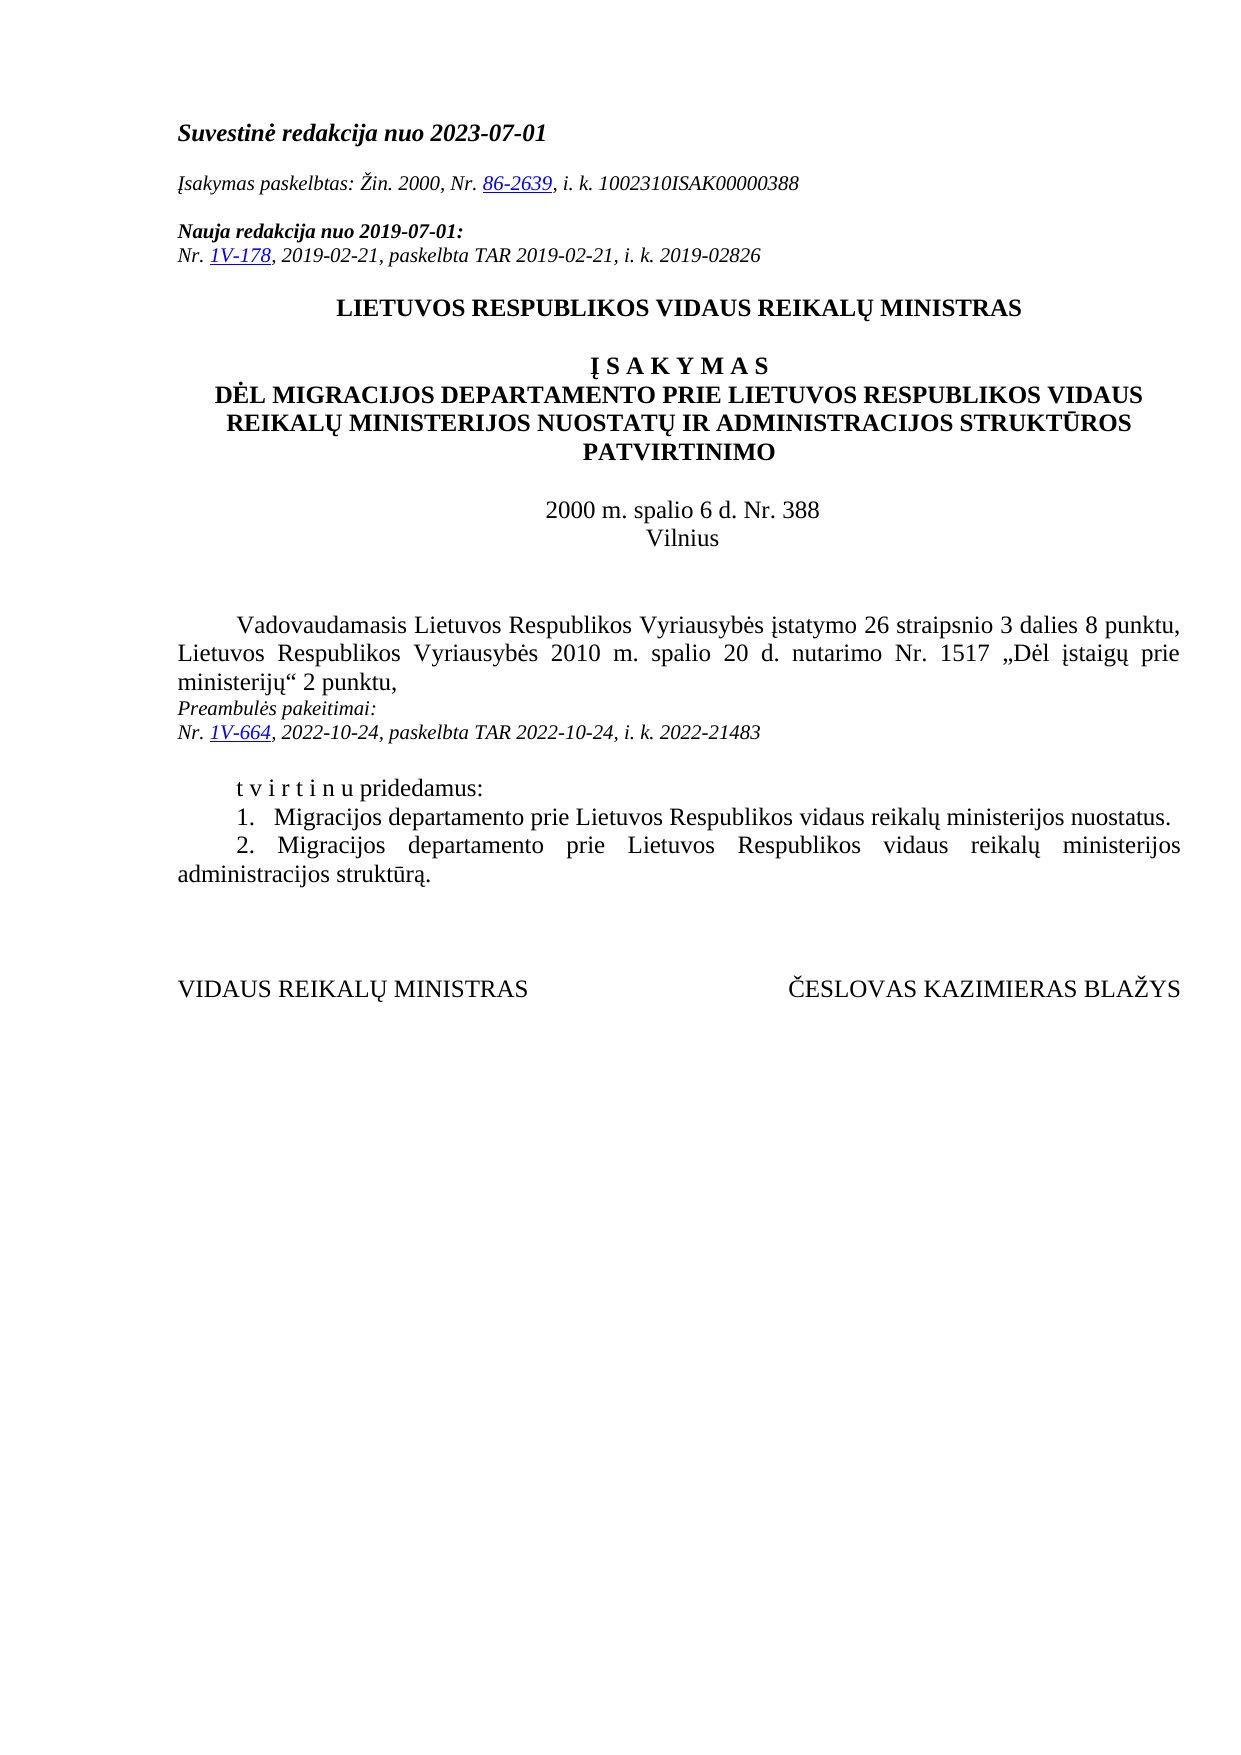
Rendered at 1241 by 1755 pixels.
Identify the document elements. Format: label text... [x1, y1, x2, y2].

text 2000 m. spalio 6 d. Nr. 388 [177, 495, 1181, 523]
text Nauja redakcija nuo 2019-07-01: [177, 219, 1181, 243]
text Preambulės pakeitimai: [177, 696, 1181, 720]
text LIETUVOS RESPUBLIKOS VIDAUS REIKALŲ MINISTRAS [177, 293, 1181, 322]
text Nr. 1V-664, 2022-10-24, paskelbta TAR 2022-10-24, i. k. 2022-21483 [177, 720, 1181, 744]
text Vadovaudamasis Lietuvos Respublikos Vyriausybės įstatymo 26 straipsnio 3 dalies 8 punktu, Lietuvos Respublikos Vyriausybės 2010 m. spalio 20 d. nutarimo Nr. 1517 „Dėl įstaigų prie ministerijų“ 2 punktu, [177, 610, 1181, 696]
text 2. Migracijos departamento prie Lietuvos Respublikos vidaus reikalų ministerijos administracijos struktūrą. [177, 830, 1181, 888]
text DĖL MIGRACIJOS DEPARTAMENTO PRIE LIETUVOS RESPUBLIKOS VIDAUS REIKALŲ MINISTERIJOS NUOSTATŲ IR ADMINISTRACIJOS STRUKTŪROS PATVIRTINIMO [177, 380, 1181, 466]
text Vilnius [177, 523, 1181, 552]
text Suvestinė redakcija nuo 2023-07-01 [177, 118, 1181, 147]
text Nr. 1V-178, 2019-02-21, paskelbta TAR 2019-02-21, i. k. 2019-02826 [177, 243, 1181, 267]
text VIDAUS REIKALŲ MINISTRAS ČESLOVAS KAZIMIERAS BLAŽYS [177, 974, 1181, 1003]
text 1. Migracijos departamento prie Lietuvos Respublikos vidaus reikalų ministerijos nuostatus. [236, 802, 1181, 830]
text t v i r t i n u pridedamus: [236, 773, 1181, 802]
text Įsakymas paskelbtas: Žin. 2000, Nr. 86-2639, i. k. 1002310ISAK00000388 [177, 171, 1181, 195]
text Į S A K Y M A S [177, 351, 1181, 380]
